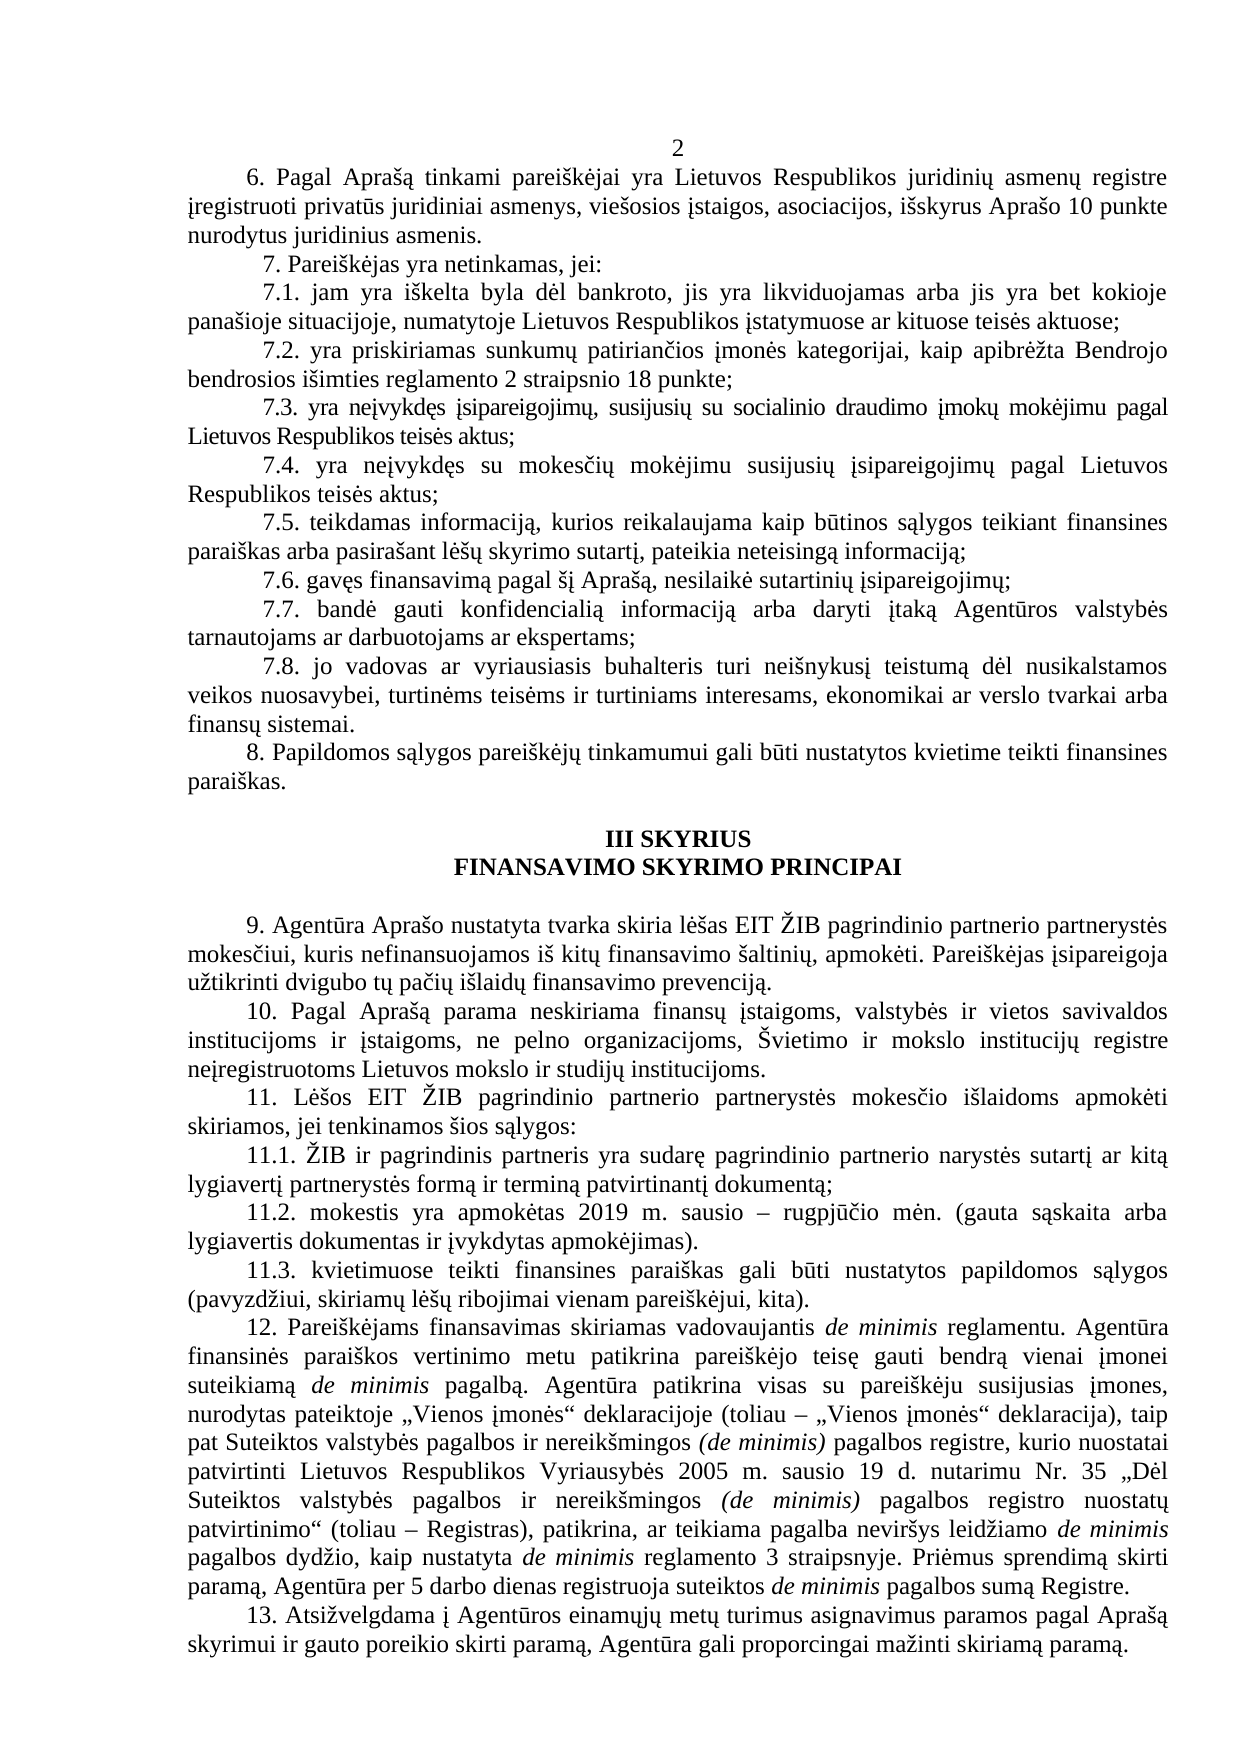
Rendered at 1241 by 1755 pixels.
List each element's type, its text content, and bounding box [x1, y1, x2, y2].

text 7.3. yra neįvykdęs įsipareigojimų, susijusių su socialinio draudimo įmokų mokėjimu pagal Lietuvos Respublikos teisės aktus; [187, 392, 1169, 450]
text 6. Pagal Aprašą tinkami pareiškėjai yra Lietuvos Respublikos juridinių asmenų registre įregistruoti privatūs juridiniai asmenys, viešosios įstaigos, asociacijos, išskyrus Aprašo 10 punkte nurodytus juridinius asmenis. [187, 162, 1169, 249]
text 7. Pareiškėjas yra netinkamas, jei: [187, 249, 1169, 277]
text FINANSAVimo SKYRIMO PRINCIPAI [187, 852, 1169, 881]
text 8. Papildomos sąlygos pareiškėjų tinkamumui gali būti nustatytos kvietime teikti finansines paraiškas. [187, 737, 1169, 795]
text 7.6. gavęs finansavimą pagal šį Aprašą, nesilaikė sutartinių įsipareigojimų; [187, 565, 1169, 594]
text 11.1. ŽIB ir pagrindinis partneris yra sudarę pagrindinio partnerio narystės sutartį ar kitą lygiavertį partnerystės formą ir terminą patvirtinantį dokumentą; [187, 1140, 1169, 1197]
text III SKYRIUS [187, 824, 1169, 852]
text 11.2. mokestis yra apmokėtas 2019 m. sausio – rugpjūčio mėn. (gauta sąskaita arba lygiavertis dokumentas ir įvykdytas apmokėjimas). [187, 1197, 1169, 1255]
text 7.7. bandė gauti konfidencialią informaciją arba daryti įtaką Agentūros valstybės tarnautojams ar darbuotojams ar ekspertams; [187, 594, 1169, 651]
text 12. Pareiškėjams finansavimas skiriamas vadovaujantis de minimis reglamentu. Agentūra finansinės paraiškos vertinimo metu patikrina pareiškėjo teisę gauti bendrą vienai įmonei suteikiamą de minimis pagalbą. Agentūra patikrina visas su pareiškėju susijusias įmones, nurodytas pateiktoje „Vienos įmonės“ deklaracijoje (toliau – „Vienos įmonės“ deklaracija), taip pat Suteiktos valstybės pagalbos ir nereikšmingos (de minimis) pagalbos registre, kurio nuostatai patvirtinti Lietuvos Respublikos Vyriausybės 2005 m. sausio 19 d. nutarimu Nr. 35 „Dėl Suteiktos valstybės pagalbos ir nereikšmingos (de minimis) pagalbos registro nuostatų patvirtinimo“ (toliau – Registras), patikrina, ar teikiama pagalba neviršys leidžiamo de minimis pagalbos dydžio, kaip nustatyta de minimis reglamento 3 straipsnyje. Priėmus sprendimą skirti paramą, Agentūra per 5 darbo dienas registruoja suteiktos de minimis pagalbos sumą Registre. [187, 1312, 1169, 1600]
text 7.2. yra priskiriamas sunkumų patiriančios įmonės kategorijai, kaip apibrėžta Bendrojo bendrosios išimties reglamento 2 straipsnio 18 punkte; [187, 335, 1169, 392]
text 9. Agentūra Aprašo nustatyta tvarka skiria lėšas EIT ŽIB pagrindinio partnerio partnerystės mokesčiui, kuris nefinansuojamos iš kitų finansavimo šaltinių, apmokėti. Pareiškėjas įsipareigoja užtikrinti dvigubo tų pačių išlaidų finansavimo prevenciją. [187, 910, 1169, 996]
text 13. Atsižvelgdama į Agentūros einamųjų metų turimus asignavimus paramos pagal Aprašą skyrimui ir gauto poreikio skirti paramą, Agentūra gali proporcingai mažinti skiriamą paramą. [187, 1600, 1169, 1657]
text 11. Lėšos EIT ŽIB pagrindinio partnerio partnerystės mokesčio išlaidoms apmokėti skiriamos, jei tenkinamos šios sąlygos: [187, 1082, 1169, 1140]
text 7.4. yra neįvykdęs su mokesčių mokėjimu susijusių įsipareigojimų pagal Lietuvos Respublikos teisės aktus; [187, 450, 1169, 507]
text 7.8. jo vadovas ar vyriausiasis buhalteris turi neišnykusį teistumą dėl nusikalstamos veikos nuosavybei, turtinėms teisėms ir turtiniams interesams, ekonomikai ar verslo tvarkai arba finansų sistemai. [187, 651, 1169, 737]
text 7.5. teikdamas informaciją, kurios reikalaujama kaip būtinos sąlygos teikiant finansines paraiškas arba pasirašant lėšų skyrimo sutartį, pateikia neteisingą informaciją; [187, 507, 1169, 565]
text 7.1. jam yra iškelta byla dėl bankroto, jis yra likviduojamas arba jis yra bet kokioje panašioje situacijoje, numatytoje Lietuvos Respublikos įstatymuose ar kituose teisės aktuose; [187, 277, 1169, 335]
text 11.3. kvietimuose teikti finansines paraiškas gali būti nustatytos papildomos sąlygos (pavyzdžiui, skiriamų lėšų ribojimai vienam pareiškėjui, kita). [187, 1255, 1169, 1312]
text 10. Pagal Aprašą parama neskiriama finansų įstaigoms, valstybės ir vietos savivaldos institucijoms ir įstaigoms, ne pelno organizacijoms, Švietimo ir mokslo institucijų registre neįregistruotoms Lietuvos mokslo ir studijų institucijoms. [187, 996, 1169, 1082]
